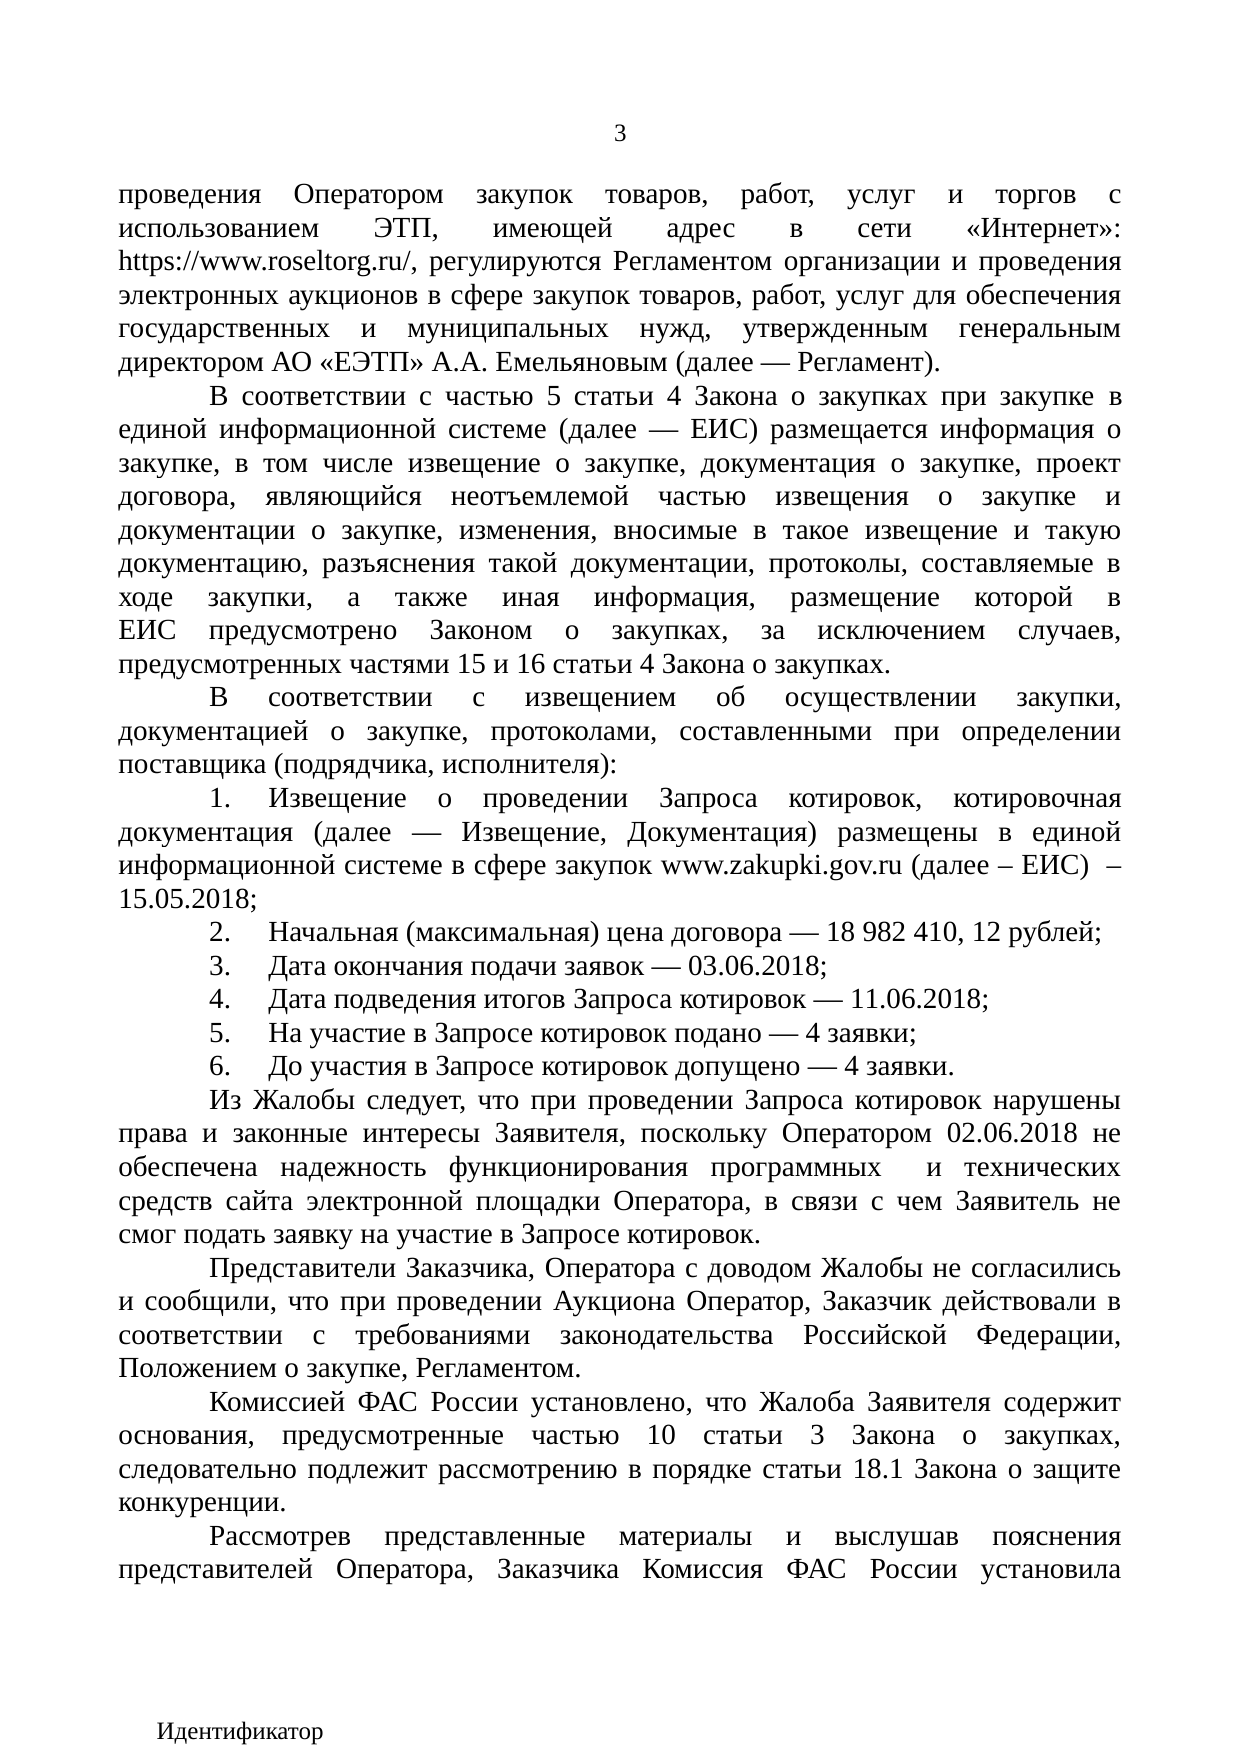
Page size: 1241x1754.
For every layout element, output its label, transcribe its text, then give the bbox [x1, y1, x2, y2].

list Начальная (максимальная) цена договора — 18 982 410, 12 рублей; [118, 914, 1122, 948]
text Представители Заказчика, Оператора с доводом Жалобы не согласились и сообщили, что при проведении Аукциона Оператор, Заказчик действовали в соответствии с требованиями законодательства Российской Федерации, Положением о закупке, Регламентом. [118, 1250, 1122, 1384]
text Комиссией ФАС России установлено, что Жалоба Заявителя содержит основания, предусмотренные частью 10 статьи 3 Закона о закупках, следовательно подлежит рассмотрению в порядке статьи 18.1 Закона о защите конкуренции. [118, 1384, 1122, 1518]
list Дата подведения итогов Запроса котировок — 11.06.2018; [118, 981, 1122, 1015]
list Извещение о проведении Запроса котировок, котировочная документация (далее — Извещение, Документация) размещены в единой информационной системе в сфере закупок www.zakupki.gov.ru (далее – ЕИС) – 15.05.2018; [118, 780, 1122, 914]
text Рассмотрев представленные материалы и выслушав пояснения представителей Оператора, Заказчика Комиссия ФАС России установила [118, 1518, 1122, 1585]
list До участия в Запросе котировок допущено — 4 заявки. [118, 1048, 1122, 1082]
text Из Жалобы следует, что при проведении Запроса котировок нарушены права и законные интересы Заявителя, поскольку Оператором 02.06.2018 не обеспечена надежность функционирования программных и технических средств сайта электронной площадки Оператора, в связи с чем Заявитель не смог подать заявку на участие в Запросе котировок. [118, 1082, 1122, 1250]
list Дата окончания подачи заявок — 03.06.2018; [118, 948, 1122, 981]
list На участие в Запросе котировок подано — 4 заявки; [118, 1015, 1122, 1048]
text В соответствии с извещением об осуществлении закупки, документацией о закупке, протоколами, составленными при определении поставщика (подрядчика, исполнителя): [118, 679, 1122, 780]
text В соответствии с частью 5 статьи 4 Закона о закупках при закупке в единой информационной системе (далее — ЕИС) размещается информация о закупке, в том числе извещение о закупке, документация о закупке, проект договора, являющийся неотъемлемой частью извещения о закупке и документации о закупке, изменения, вносимые в такое извещение и такую документацию, разъяснения такой документации, протоколы, составляемые в ходе закупки, а также иная информация, размещение которой в ЕИС предусмотрено Законом о закупках, за исключением случаев, предусмотренных частями 15 и 16 статьи 4 Закона о закупках. [118, 378, 1122, 679]
text проведения Оператором закупок товаров, работ, услуг и торгов с использованием ЭТП, имеющей адрес в сети «Интернет»: https://www.roseltorg.ru/, регулируются Регламентом организации и проведения электронных аукционов в сфере закупок товаров, работ, услуг для обеспечения государственных и муниципальных нужд, утвержденным генеральным директором АО «ЕЭТП» А.А. Емельяновым (далее — Регламент). [118, 176, 1122, 378]
